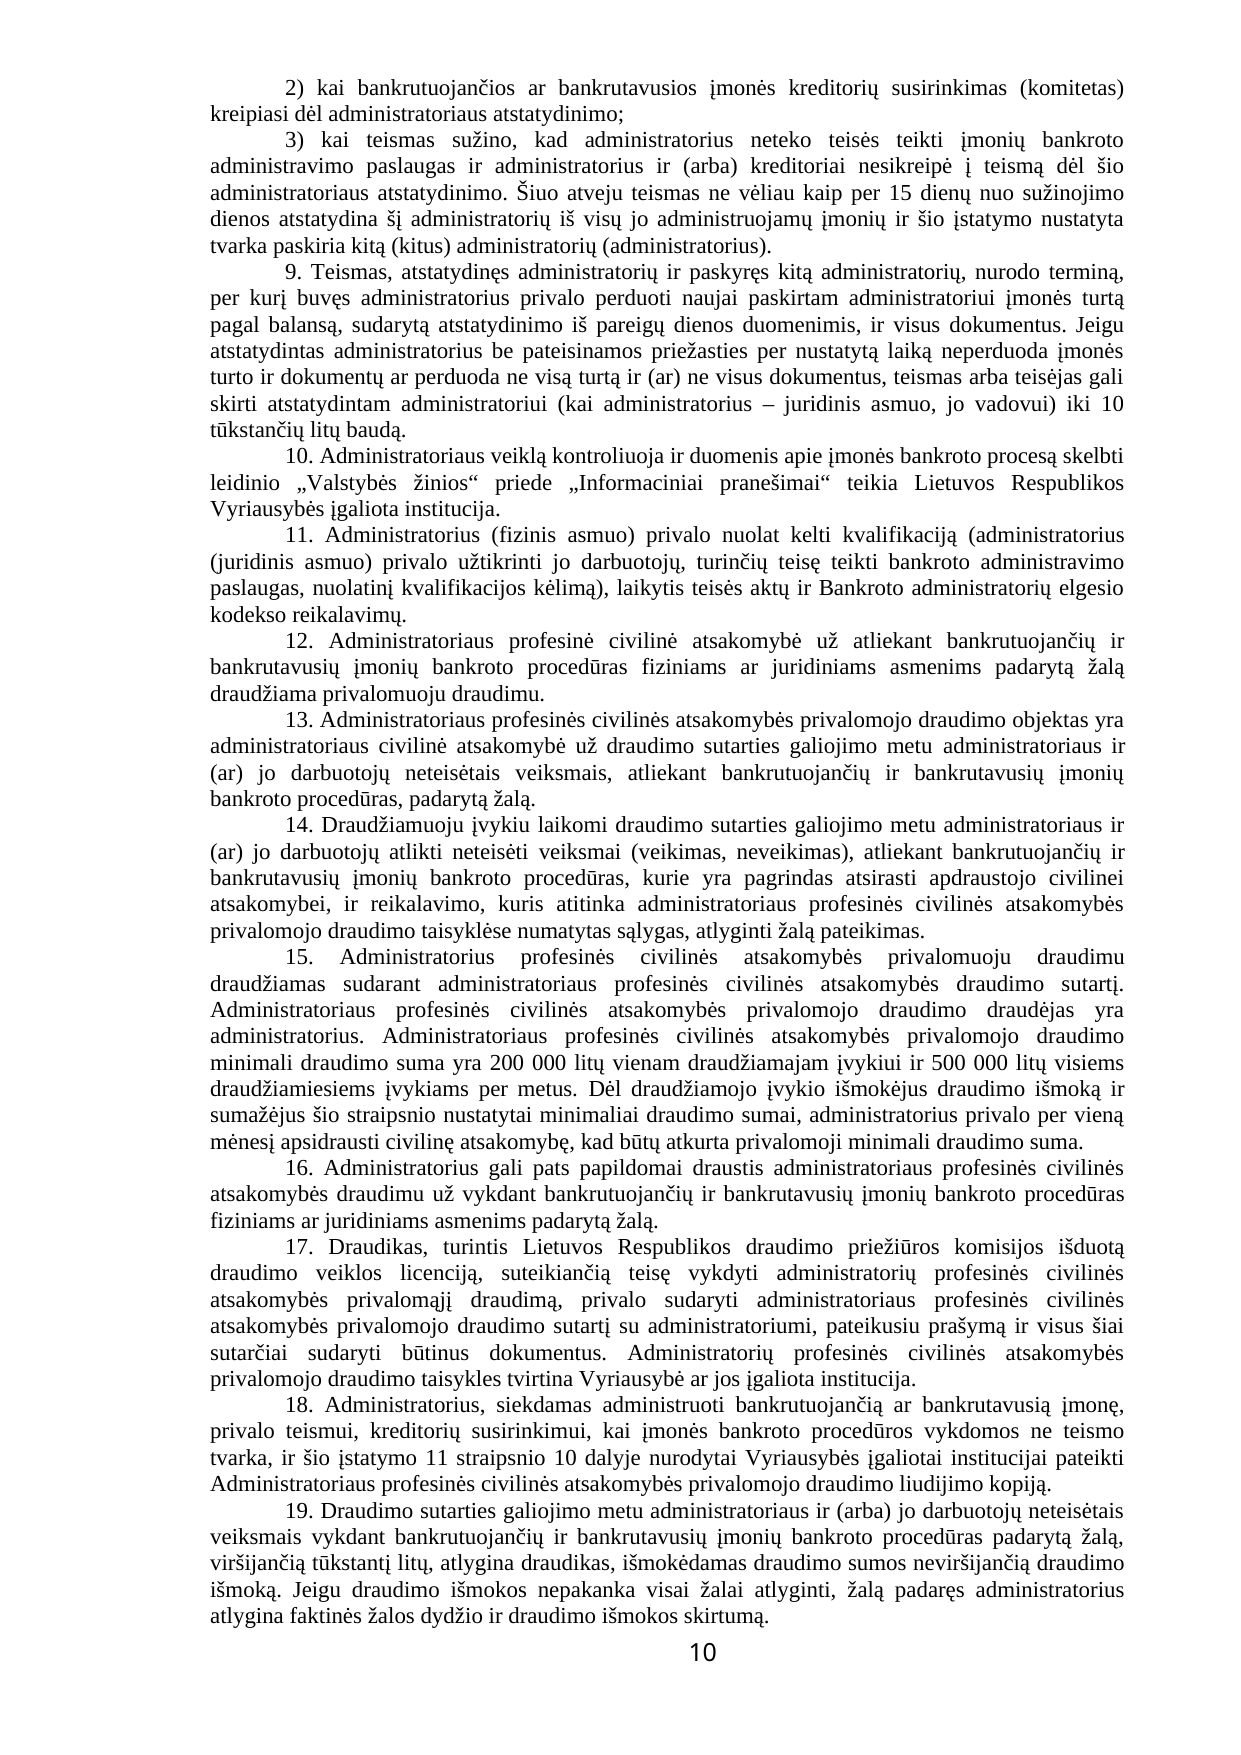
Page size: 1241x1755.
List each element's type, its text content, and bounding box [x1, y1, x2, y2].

text 16. Administratorius gali pats papildomai draustis administratoriaus profesinės civilinės atsakomybės draudimu už vykdant bankrutuojančių ir bankrutavusių įmonių bankroto procedūras fiziniams ar juridiniams asmenims padarytą žalą. [210, 1154, 1126, 1233]
text 2) kai bankrutuojančios ar bankrutavusios įmonės kreditorių susirinkimas (komitetas) kreipiasi dėl administratoriaus atstatydinimo; [210, 73, 1126, 126]
text 17. Draudikas, turintis Lietuvos Respublikos draudimo priežiūros komisijos išduotą draudimo veiklos licenciją, suteikiančią teisę vykdyti administratorių profesinės civilinės atsakomybės privalomąjį draudimą, privalo sudaryti administratoriaus profesinės civilinės atsakomybės privalomojo draudimo sutartį su administratoriumi, pateikusiu prašymą ir visus šiai sutarčiai sudaryti būtinus dokumentus. Administratorių profesinės civilinės atsakomybės privalomojo draudimo taisykles tvirtina Vyriausybė ar jos įgaliota institucija. [210, 1233, 1126, 1391]
text 3) kai teismas sužino, kad administratorius neteko teisės teikti įmonių bankroto administravimo paslaugas ir administratorius ir (arba) kreditoriai nesikreipė į teismą dėl šio administratoriaus atstatydinimo. Šiuo atveju teismas ne vėliau kaip per 15 dienų nuo sužinojimo dienos atstatydina šį administratorių iš visų jo administruojamų įmonių ir šio įstatymo nustatyta tvarka paskiria kitą (kitus) administratorių (administratorius). [210, 126, 1126, 258]
text 11. Administratorius (fizinis asmuo) privalo nuolat kelti kvalifikaciją (administratorius (juridinis asmuo) privalo užtikrinti jo darbuotojų, turinčių teisę teikti bankroto administravimo paslaugas, nuolatinį kvalifikacijos kėlimą), laikytis teisės aktų ir Bankroto administratorių elgesio kodekso reikalavimų. [210, 522, 1126, 627]
text 19. Draudimo sutarties galiojimo metu administratoriaus ir (arba) jo darbuotojų neteisėtais veiksmais vykdant bankrutuojančių ir bankrutavusių įmonių bankroto procedūras padarytą žalą, viršijančią tūkstantį litų, atlygina draudikas, išmokėdamas draudimo sumos neviršijančią draudimo išmoką. Jeigu draudimo išmokos nepakanka visai žalai atlyginti, žalą padaręs administratorius atlygina faktinės žalos dydžio ir draudimo išmokos skirtumą. [210, 1497, 1126, 1628]
text 18. Administratorius, siekdamas administruoti bankrutuojančią ar bankrutavusią įmonę, privalo teismui, kreditorių susirinkimui, kai įmonės bankroto procedūros vykdomos ne teismo tvarka, ir šio įstatymo 11 straipsnio 10 dalyje nurodytai Vyriausybės įgaliotai institucijai pateikti Administratoriaus profesinės civilinės atsakomybės privalomojo draudimo liudijimo kopiją. [210, 1391, 1126, 1497]
text 15. Administratorius profesinės civilinės atsakomybės privalomuoju draudimu draudžiamas sudarant administratoriaus profesinės civilinės atsakomybės draudimo sutartį. Administratoriaus profesinės civilinės atsakomybės privalomojo draudimo draudėjas yra administratorius. Administratoriaus profesinės civilinės atsakomybės privalomojo draudimo minimali draudimo suma yra 200 000 litų vienam draudžiamajam įvykiui ir 500 000 litų visiems draudžiamiesiems įvykiams per metus. Dėl draudžiamojo įvykio išmokėjus draudimo išmoką ir sumažėjus šio straipsnio nustatytai minimaliai draudimo sumai, administratorius privalo per vieną mėnesį apsidrausti civilinę atsakomybę, kad būtų atkurta privalomoji minimali draudimo suma. [210, 943, 1126, 1154]
text 13. Administratoriaus profesinės civilinės atsakomybės privalomojo draudimo objektas yra administratoriaus civilinė atsakomybė už draudimo sutarties galiojimo metu administratoriaus ir (ar) jo darbuotojų neteisėtais veiksmais, atliekant bankrutuojančių ir bankrutavusių įmonių bankroto procedūras, padarytą žalą. [210, 706, 1126, 811]
text 12. Administratoriaus profesinė civilinė atsakomybė už atliekant bankrutuojančių ir bankrutavusių įmonių bankroto procedūras fiziniams ar juridiniams asmenims padarytą žalą draudžiama privalomuoju draudimu. [210, 627, 1126, 706]
text 14. Draudžiamuoju įvykiu laikomi draudimo sutarties galiojimo metu administratoriaus ir (ar) jo darbuotojų atlikti neteisėti veiksmai (veikimas, neveikimas), atliekant bankrutuojančių ir bankrutavusių įmonių bankroto procedūras, kurie yra pagrindas atsirasti apdraustojo civilinei atsakomybei, ir reikalavimo, kuris atitinka administratoriaus profesinės civilinės atsakomybės privalomojo draudimo taisyklėse numatytas sąlygas, atlyginti žalą pateikimas. [210, 811, 1126, 943]
text 10. Administratoriaus veiklą kontroliuoja ir duomenis apie įmonės bankroto procesą skelbti leidinio „Valstybės žinios“ priede „Informaciniai pranešimai“ teikia Lietuvos Respublikos Vyriausybės įgaliota institucija. [210, 442, 1126, 522]
text 9. Teismas, atstatydinęs administratorių ir paskyręs kitą administratorių, nurodo terminą, per kurį buvęs administratorius privalo perduoti naujai paskirtam administratoriui įmonės turtą pagal balansą, sudarytą atstatydinimo iš pareigų dienos duomenimis, ir visus dokumentus. Jeigu atstatydintas administratorius be pateisinamos priežasties per nustatytą laiką neperduoda įmonės turto ir dokumentų ar perduoda ne visą turtą ir (ar) ne visus dokumentus, teismas arba teisėjas gali skirti atstatydintam administratoriui (kai administratorius – juridinis asmuo, jo vadovui) iki 10 tūkstančių litų baudą. [210, 258, 1126, 442]
